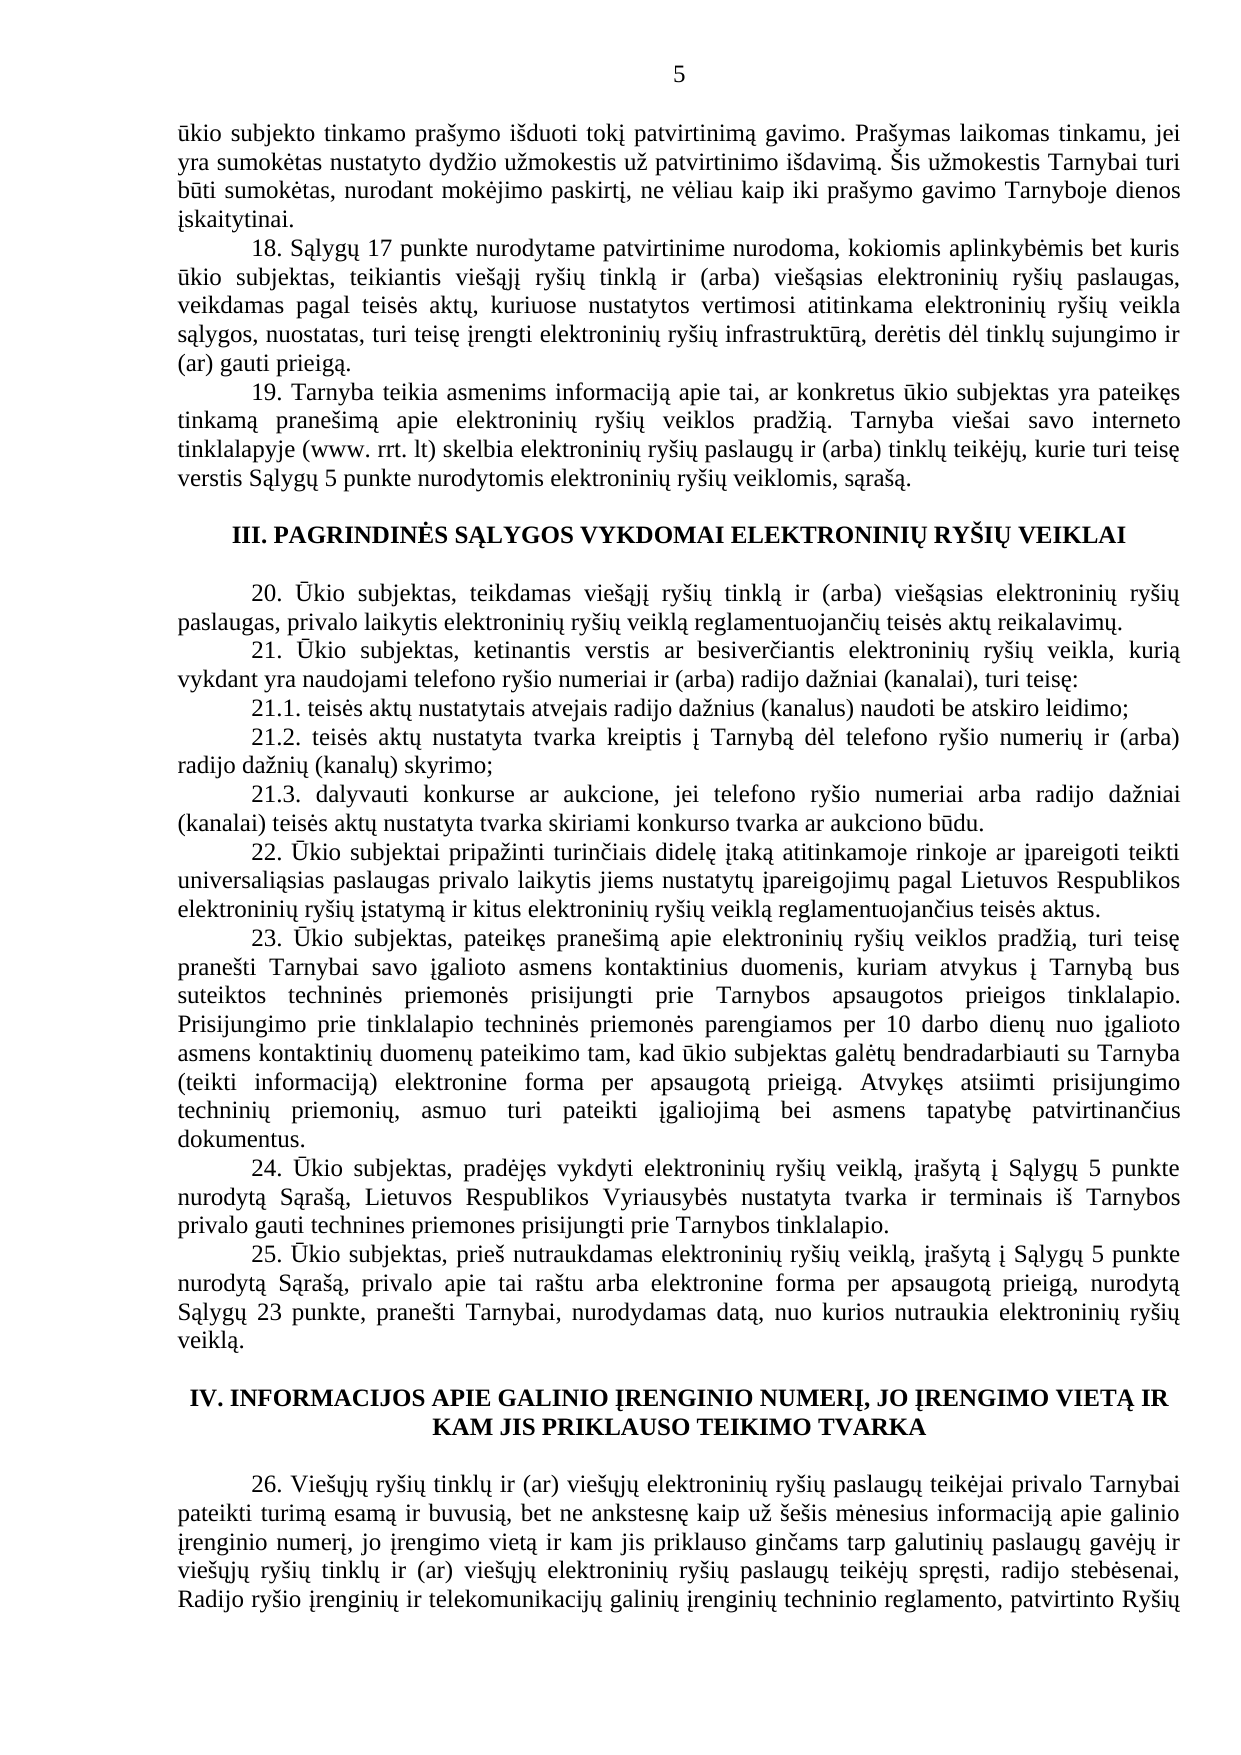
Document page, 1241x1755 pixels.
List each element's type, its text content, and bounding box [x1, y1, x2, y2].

text 21.1. teisės aktų nustatytais atvejais radijo dažnius (kanalus) naudoti be atskiro leidimo; [177, 693, 1181, 722]
text 21. Ūkio subjektas, ketinantis verstis ar besiverčiantis elektroninių ryšių veikla, kurią vykdant yra naudojami telefono ryšio numeriai ir (arba) radijo dažniai (kanalai), turi teisę: [177, 636, 1181, 693]
text 23. Ūkio subjektas, pateikęs pranešimą apie elektroninių ryšių veiklos pradžią, turi teisę pranešti Tarnybai savo įgalioto asmens kontaktinius duomenis, kuriam atvykus į Tarnybą bus suteiktos techninės priemonės prisijungti prie Tarnybos apsaugotos prieigos tinklalapio. Prisijungimo prie tinklalapio techninės priemonės parengiamos per 10 darbo dienų nuo įgalioto asmens kontaktinių duomenų pateikimo tam, kad ūkio subjektas galėtų bendradarbiauti su Tarnyba (teikti informaciją) elektronine forma per apsaugotą prieigą. Atvykęs atsiimti prisijungimo techninių priemonių, asmuo turi pateikti įgaliojimą bei asmens tapatybę patvirtinančius dokumentus. [177, 923, 1181, 1153]
text 22. Ūkio subjektai pripažinti turinčiais didelę įtaką atitinkamoje rinkoje ar įpareigoti teikti universaliąsias paslaugas privalo laikytis jiems nustatytų įpareigojimų pagal Lietuvos Respublikos elektroninių ryšių įstatymą ir kitus elektroninių ryšių veiklą reglamentuojančius teisės aktus. [177, 837, 1181, 923]
text 26. Viešųjų ryšių tinklų ir (ar) viešųjų elektroninių ryšių paslaugų teikėjai privalo Tarnybai pateikti turimą esamą ir buvusią, bet ne ankstesnę kaip už šešis mėnesius informaciją apie galinio įrenginio numerį, jo įrengimo vietą ir kam jis priklauso ginčams tarp galutinių paslaugų gavėjų ir viešųjų ryšių tinklų ir (ar) viešųjų elektroninių ryšių paslaugų teikėjų spręsti, radijo stebėsenai, Radijo ryšio įrenginių ir telekomunikacijų galinių įrenginių techninio reglamento, patvirtinto Ryšių [177, 1469, 1181, 1613]
text 24. Ūkio subjektas, pradėjęs vykdyti elektroninių ryšių veiklą, įrašytą į Sąlygų 5 punkte nurodytą Sąrašą, Lietuvos Respublikos Vyriausybės nustatyta tvarka ir terminais iš Tarnybos privalo gauti technines priemones prisijungti prie Tarnybos tinklalapio. [177, 1153, 1181, 1239]
text 20. Ūkio subjektas, teikdamas viešąjį ryšių tinklą ir (arba) viešąsias elektroninių ryšių paslaugas, privalo laikytis elektroninių ryšių veiklą reglamentuojančių teisės aktų reikalavimų. [177, 578, 1181, 636]
text 19. Tarnyba teikia asmenims informaciją apie tai, ar konkretus ūkio subjektas yra pateikęs tinkamą pranešimą apie elektroninių ryšių veiklos pradžią. Tarnyba viešai savo interneto tinklalapyje (www. rrt. lt) skelbia elektroninių ryšių paslaugų ir (arba) tinklų teikėjų, kurie turi teisę verstis Sąlygų 5 punkte nurodytomis elektroninių ryšių veiklomis, sąrašą. [177, 377, 1181, 492]
text 21.2. teisės aktų nustatyta tvarka kreiptis į Tarnybą dėl telefono ryšio numerių ir (arba) radijo dažnių (kanalų) skyrimo; [177, 722, 1181, 779]
text IV. INFORMACIJOS APIE GALINIO ĮRENGINIO NUMERĮ, JO ĮRENGIMO VIETĄ IR KAM JIS PRIKLAUSO TEIKIMO TVARKA [177, 1383, 1181, 1441]
text III. PAGRINDINĖS SĄLYGOS VYKDOMAI ELEKTRONINIŲ RYŠIŲ VEIKLAI [177, 521, 1181, 549]
text 18. Sąlygų 17 punkte nurodytame patvirtinime nurodoma, kokiomis aplinkybėmis bet kuris ūkio subjektas, teikiantis viešąjį ryšių tinklą ir (arba) viešąsias elektroninių ryšių paslaugas, veikdamas pagal teisės aktų, kuriuose nustatytos vertimosi atitinkama elektroninių ryšių veikla sąlygos, nuostatas, turi teisę įrengti elektroninių ryšių infrastruktūrą, derėtis dėl tinklų sujungimo ir (ar) gauti prieigą. [177, 233, 1181, 377]
text ūkio subjekto tinkamo prašymo išduoti tokį patvirtinimą gavimo. Prašymas laikomas tinkamu, jei yra sumokėtas nustatyto dydžio užmokestis už patvirtinimo išdavimą. Šis užmokestis Tarnybai turi būti sumokėtas, nurodant mokėjimo paskirtį, ne vėliau kaip iki prašymo gavimo Tarnyboje dienos įskaitytinai. [177, 118, 1181, 233]
text 25. Ūkio subjektas, prieš nutraukdamas elektroninių ryšių veiklą, įrašytą į Sąlygų 5 punkte nurodytą Sąrašą, privalo apie tai raštu arba elektronine forma per apsaugotą prieigą, nurodytą Sąlygų 23 punkte, pranešti Tarnybai, nurodydamas datą, nuo kurios nutraukia elektroninių ryšių veiklą. [177, 1239, 1181, 1354]
text 21.3. dalyvauti konkurse ar aukcione, jei telefono ryšio numeriai arba radijo dažniai (kanalai) teisės aktų nustatyta tvarka skiriami konkurso tvarka ar aukciono būdu. [177, 779, 1181, 837]
